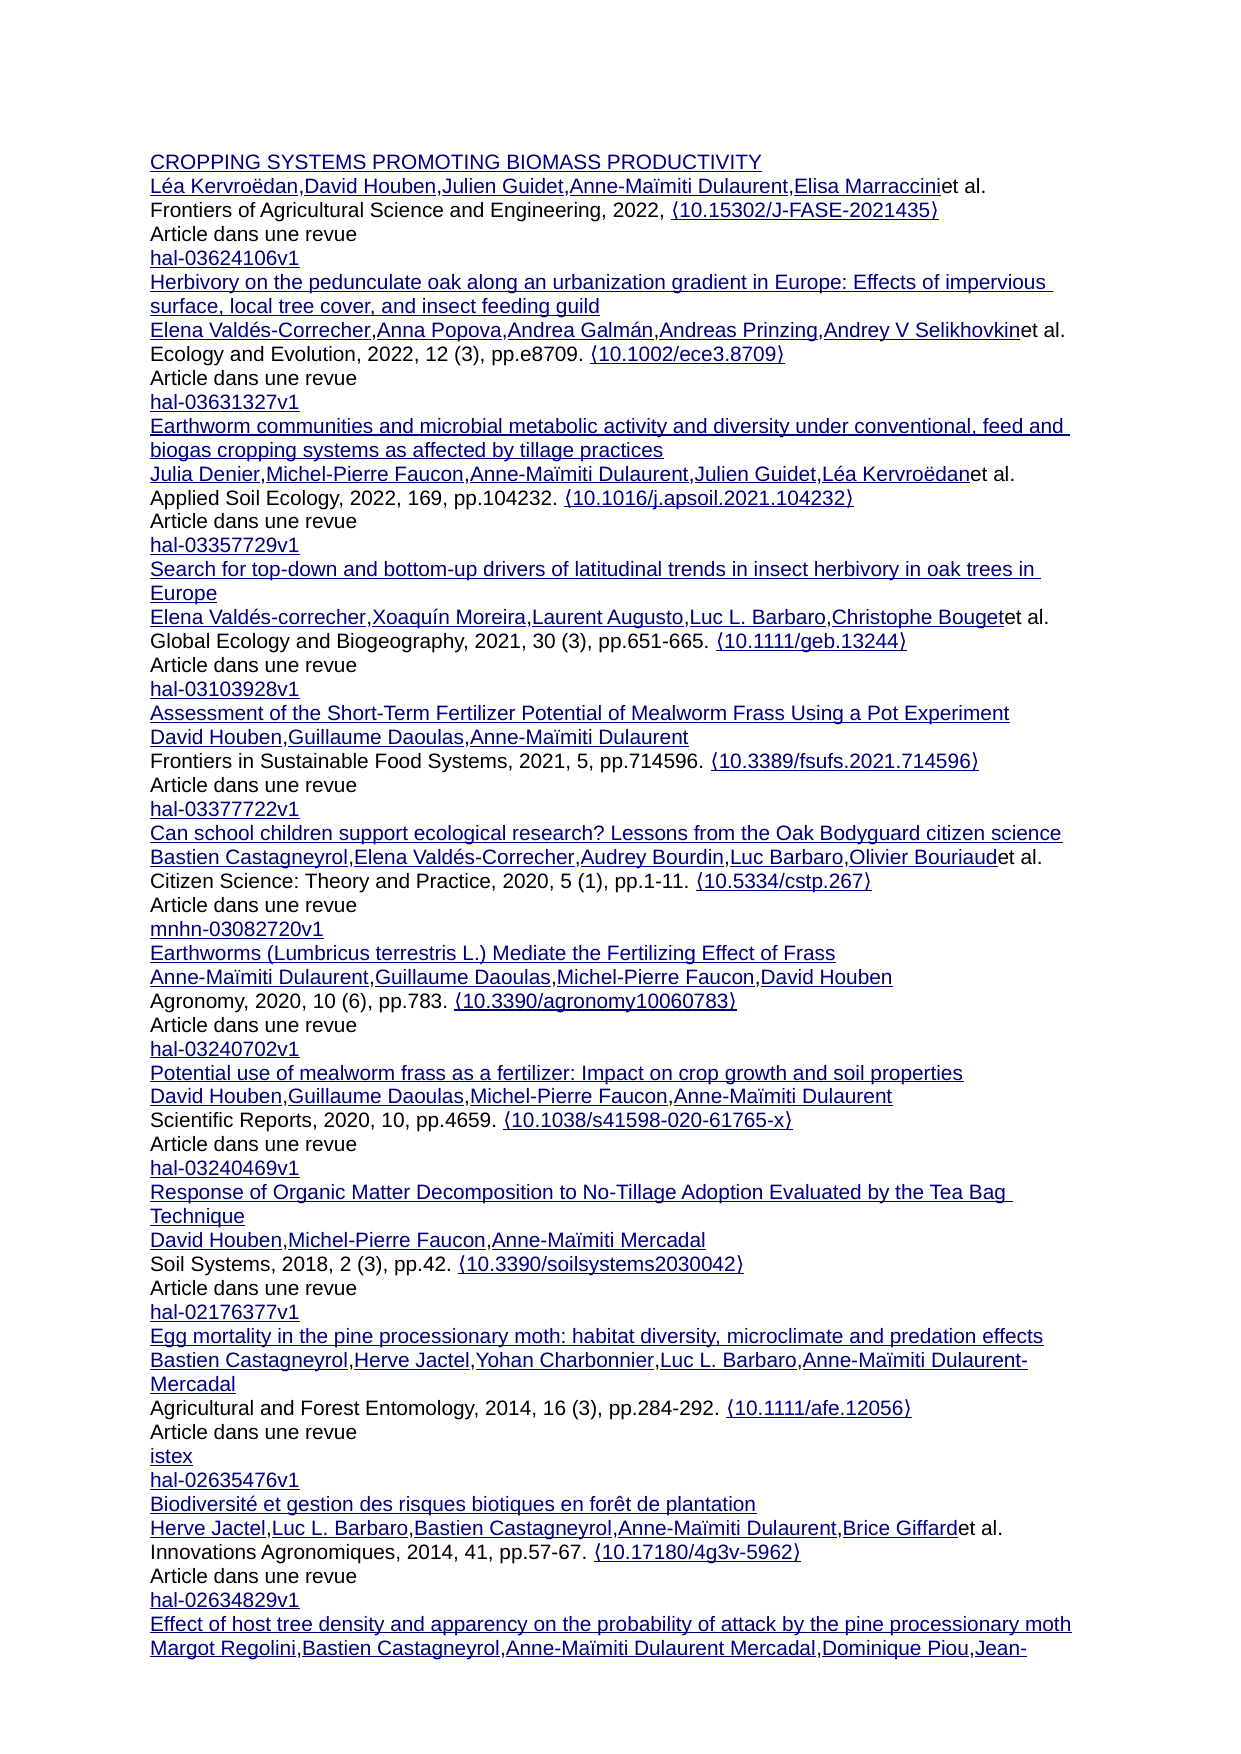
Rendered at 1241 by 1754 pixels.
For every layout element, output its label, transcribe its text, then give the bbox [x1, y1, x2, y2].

table_cell Earthworm communities and microbial metabolic activity and diversity under conventional, feed and biogas cropping systems as affected by tillage practices Julia Denier,Michel-Pierre Faucon,Anne-Maïmiti Dulaurent,Julien Guidet,Léa Kervroëdanet al. Applied Soil Ecology, 2022, 169, pp.104232. ⟨10.1016/j.apsoil.2021.104232⟩ Article dans une revue hal-03357729v1 [150, 414, 1090, 557]
table_cell Assessment of the Short-Term Fertilizer Potential of Mealworm Frass Using a Pot Experiment David Houben,Guillaume Daoulas,Anne-Maïmiti Dulaurent Frontiers in Sustainable Food Systems, 2021, 5, pp.714596. ⟨10.3389/fsufs.2021.714596⟩ Article dans une revue hal-03377722v1 [150, 701, 1090, 821]
table_cell CROPPING SYSTEMS PROMOTING BIOMASS PRODUCTIVITY Léa Kervroëdan,David Houben,Julien Guidet,Anne-Maïmiti Dulaurent,Elisa Marracciniet al. Frontiers of Agricultural Science and Engineering, 2022, ⟨10.15302/J-FASE-2021435⟩ Article dans une revue hal-03624106v1 [150, 150, 1090, 270]
table_cell Potential use of mealworm frass as a fertilizer: Impact on crop growth and soil properties David Houben,Guillaume Daoulas,Michel-Pierre Faucon,Anne-Maïmiti Dulaurent Scientific Reports, 2020, 10, pp.4659. ⟨10.1038/s41598-020-61765-x⟩ Article dans une revue hal-03240469v1 [150, 1060, 1090, 1180]
table_cell Effect of host tree density and apparency on the probability of attack by the pine processionary moth Margot Regolini,Bastien Castagneyrol,Anne-Maïmiti Dulaurent Mercadal,Dominique Piou,Jean- [150, 1611, 1090, 1659]
table_cell Earthworms (Lumbricus terrestris L.) Mediate the Fertilizing Effect of Frass Anne-Maïmiti Dulaurent,Guillaume Daoulas,Michel-Pierre Faucon,David Houben Agronomy, 2020, 10 (6), pp.783. ⟨10.3390/agronomy10060783⟩ Article dans une revue hal-03240702v1 [150, 941, 1090, 1060]
table_cell Response of Organic Matter Decomposition to No-Tillage Adoption Evaluated by the Tea Bag Technique David Houben,Michel-Pierre Faucon,Anne-Maïmiti Mercadal Soil Systems, 2018, 2 (3), pp.42. ⟨10.3390/soilsystems2030042⟩ Article dans une revue hal-02176377v1 [150, 1180, 1090, 1324]
table_cell Egg mortality in the pine processionary moth: habitat diversity, microclimate and predation effects Bastien Castagneyrol,Herve Jactel,Yohan Charbonnier,Luc L. Barbaro,Anne-Maïmiti Dulaurent-Mercadal Agricultural and Forest Entomology, 2014, 16 (3), pp.284-292. ⟨10.1111/afe.12056⟩ Article dans une revue istex hal-02635476v1 [150, 1324, 1090, 1492]
table_cell Can school children support ecological research? Lessons from the Oak Bodyguard citizen science Bastien Castagneyrol,Elena Valdés-Correcher,Audrey Bourdin,Luc Barbaro,Olivier Bouriaudet al. Citizen Science: Theory and Practice, 2020, 5 (1), pp.1-11. ⟨10.5334/cstp.267⟩ Article dans une revue mnhn-03082720v1 [150, 821, 1090, 941]
table_cell Herbivory on the pedunculate oak along an urbanization gradient in Europe: Effects of impervious surface, local tree cover, and insect feeding guild Elena Valdés-Correcher,Anna Popova,Andrea Galmán,Andreas Prinzing,Andrey V Selikhovkinet al. Ecology and Evolution, 2022, 12 (3), pp.e8709. ⟨10.1002/ece3.8709⟩ Article dans une revue hal-03631327v1 [150, 270, 1090, 413]
table_cell Biodiversité et gestion des risques biotiques en forêt de plantation Herve Jactel,Luc L. Barbaro,Bastien Castagneyrol,Anne-Maïmiti Dulaurent,Brice Giffardet al. Innovations Agronomiques, 2014, 41, pp.57-67. ⟨10.17180/4g3v-5962⟩ Article dans une revue hal-02634829v1 [150, 1492, 1090, 1611]
table_cell Search for top‐down and bottom‐up drivers of latitudinal trends in insect herbivory in oak trees in Europe Elena Valdés‐correcher,Xoaquín Moreira,Laurent Augusto,Luc L. Barbaro,Christophe Bougetet al. Global Ecology and Biogeography, 2021, 30 (3), pp.651-665. ⟨10.1111/geb.13244⟩ Article dans une revue hal-03103928v1 [150, 557, 1090, 701]
